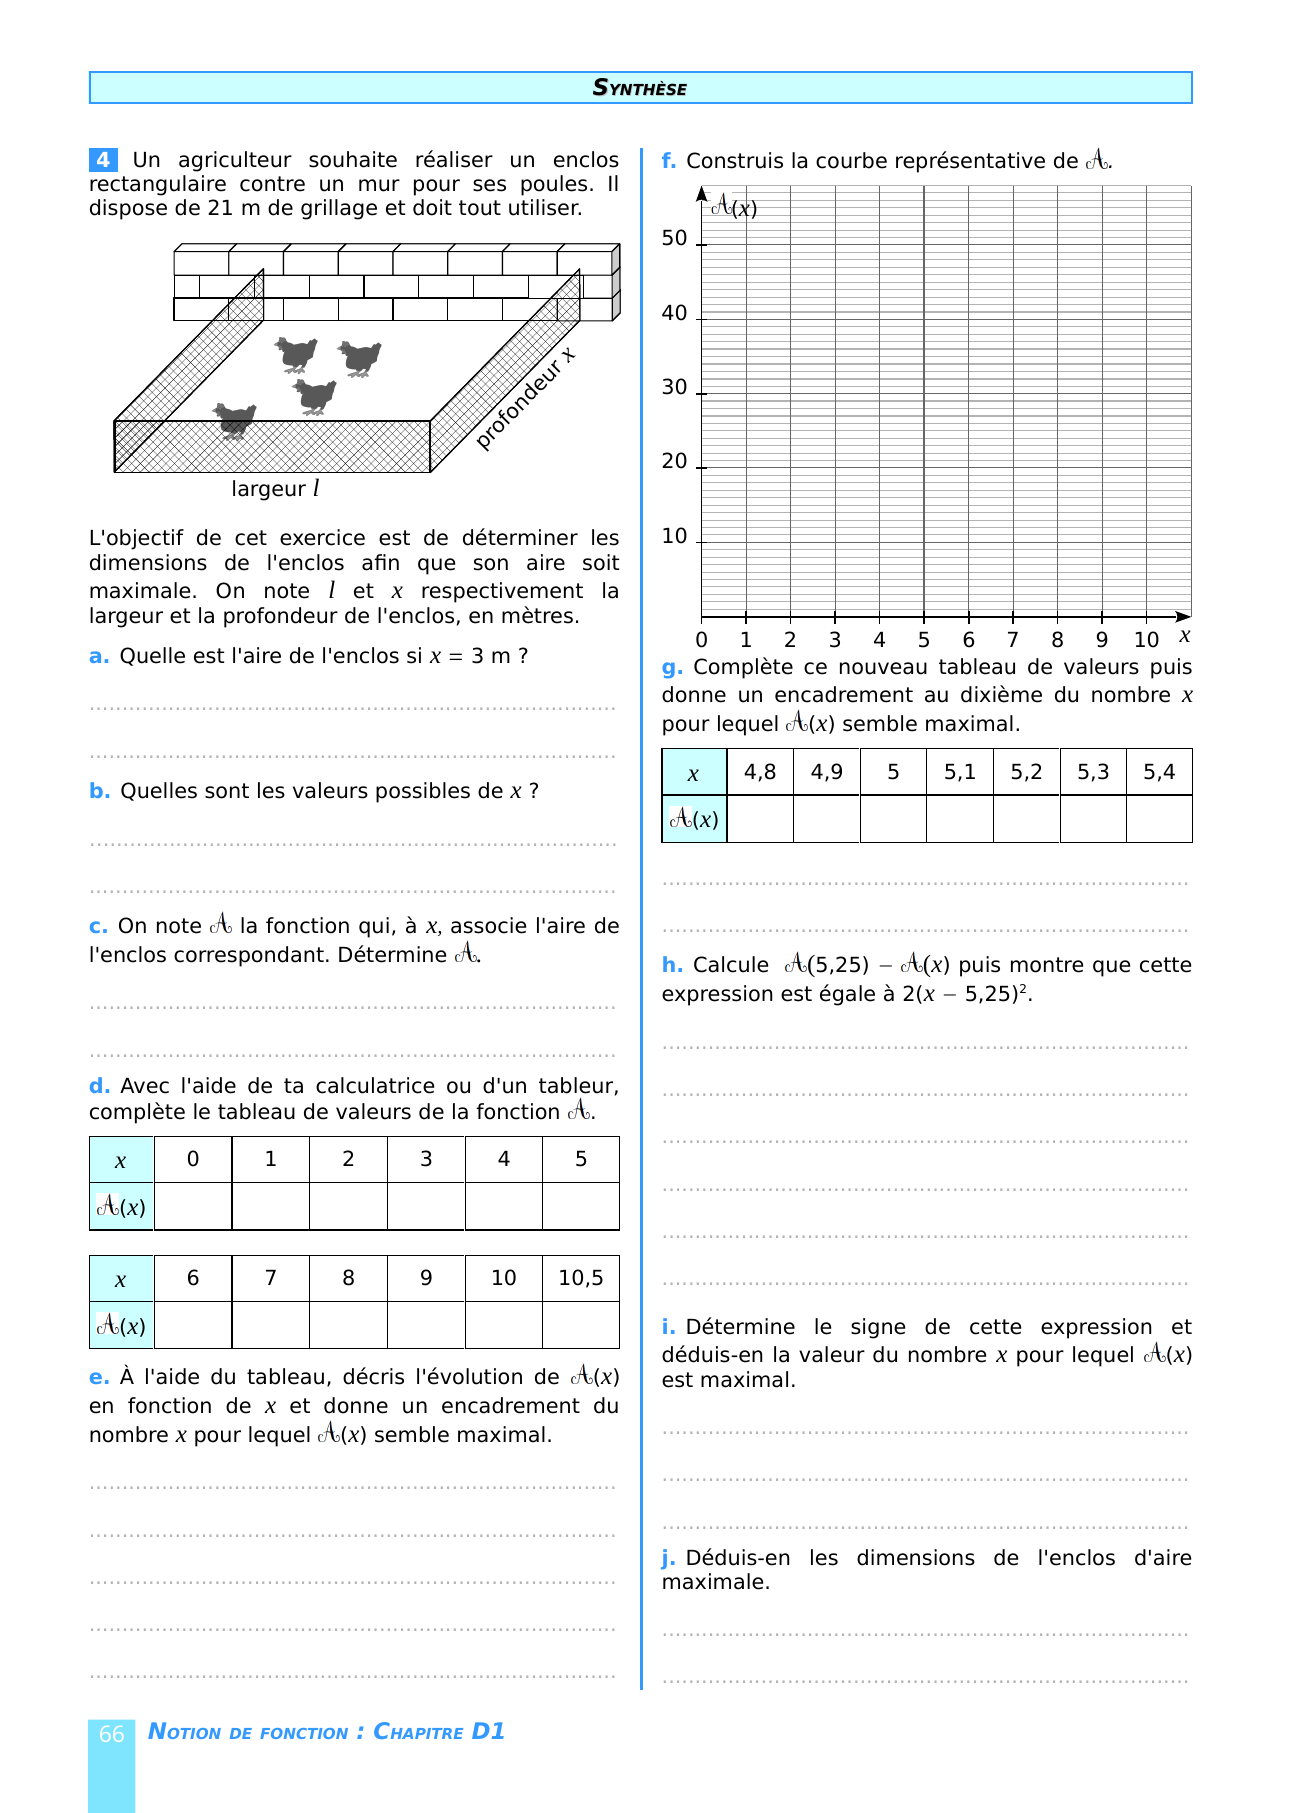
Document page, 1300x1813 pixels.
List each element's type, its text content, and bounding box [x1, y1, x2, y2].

picture [273, 336, 318, 375]
table_cell [927, 796, 993, 842]
table_cell (x) [663, 796, 726, 842]
table_header 2 [310, 1137, 387, 1182]
table_header 7 [233, 1256, 309, 1301]
picture [317, 1420, 340, 1442]
table_header 10 [466, 1256, 542, 1301]
list ................................................................................................................................................................................................................................................................................................................................ [661, 1101, 1193, 1291]
table_cell (x) [90, 1302, 153, 1348]
text ................................................................................................................................................................ [88, 967, 620, 1062]
list À l'aide du tableau, décris l'évolution de (x) en fonction de x et donne un encadrement du nombre x pour lequel (x) semble maximal. [88, 1361, 620, 1447]
table_cell [233, 1183, 309, 1229]
picture [900, 951, 923, 972]
table_header x [663, 749, 726, 794]
list Déduis-en les dimensions de l'enclos d'aire maximale. [661, 1546, 1193, 1594]
table_cell [994, 796, 1059, 842]
table_header 8 [310, 1256, 387, 1301]
table_header 5,4 [1127, 749, 1192, 794]
list …............................................................................................................................................................. [88, 803, 620, 898]
list Calcule (5,25) − (x) puis montre que cette expression est égale à 2(x − 5,25)2. [661, 949, 1193, 1007]
list Avec l'aide de ta calculatrice ou d'un tableur, complète le tableau de valeurs de la fonction . [88, 1074, 620, 1124]
table_header 4,9 [794, 749, 859, 794]
text ................................................................................ [661, 1594, 1193, 1642]
table_header 5,3 [1061, 749, 1126, 794]
list Quelles sont les valeurs possibles de x ? [88, 775, 620, 803]
list On note la fonction qui, à x, associe l'aire de l'enclos correspondant. Détermine . [88, 910, 620, 967]
text ................................................................................................................................................................................................................................................ [88, 1542, 620, 1684]
picture [96, 1193, 119, 1215]
table_cell [155, 1302, 231, 1348]
table_header 5,2 [994, 749, 1059, 794]
list Un agriculteur souhaite réaliser un enclos rectangulaire contre un mur pour ses poules. Il dispose de 21 m de grillage et doit tout utiliser. [88, 148, 620, 220]
list ................................................................................................................................................................................................................................................ [661, 1392, 1193, 1534]
table_header 5,1 [927, 749, 993, 794]
text ................................................................................................................................................................ [88, 668, 620, 763]
picture [211, 402, 257, 420]
picture [784, 951, 807, 972]
picture [1143, 1341, 1166, 1362]
picture [711, 192, 732, 214]
table_header 6 [155, 1256, 231, 1301]
table_cell [543, 1183, 619, 1229]
table_cell [466, 1183, 542, 1229]
picture [291, 340, 382, 417]
table_cell [861, 796, 926, 842]
table_header 5 [543, 1137, 619, 1182]
table_cell [1127, 796, 1192, 842]
picture [1085, 147, 1108, 169]
list Complète ce nouveau tableau de valeurs puis donne un encadrement au dixième du nombre x pour lequel (x) semble maximal. [661, 655, 1193, 737]
list Quelle est l'aire de l'enclos si x = 3 m ? [88, 640, 620, 668]
table_header 10,5 [543, 1256, 619, 1301]
table_header x [90, 1137, 153, 1182]
table_header 0 [155, 1137, 231, 1182]
table_cell [388, 1183, 464, 1229]
picture [785, 709, 808, 731]
picture [669, 806, 692, 827]
picture [209, 911, 232, 933]
table_cell [388, 1302, 464, 1348]
list Construis la courbe représentative de . [661, 148, 1193, 174]
table_header 1 [233, 1137, 309, 1182]
text ................................................................................................................................................................ [661, 843, 1193, 937]
table_cell (x) [90, 1183, 153, 1229]
picture [96, 1312, 119, 1334]
table_cell [233, 1302, 309, 1348]
table_cell [310, 1302, 387, 1348]
table_cell [1061, 796, 1126, 842]
table_cell [728, 796, 793, 842]
table_cell [543, 1302, 619, 1348]
table_cell [794, 796, 859, 842]
picture [454, 940, 477, 962]
list ................................................................................................................................................................ [88, 1447, 620, 1542]
table_header 5 [861, 749, 926, 794]
table_header x [90, 1256, 153, 1301]
table_cell [155, 1183, 231, 1229]
table_header 4 [466, 1137, 542, 1182]
list ................................................................................ [661, 1642, 1193, 1689]
table_header 3 [388, 1137, 464, 1182]
list ................................................................................................................................................................ [661, 1007, 1193, 1101]
table_header 9 [388, 1256, 464, 1301]
picture [567, 1097, 590, 1119]
table_header 4,8 [728, 749, 793, 794]
table_cell [466, 1302, 542, 1348]
list Détermine le signe de cette expression et déduis-en la valeur du nombre x pour lequel (x) est maximal. [661, 1315, 1193, 1392]
table_cell [310, 1183, 387, 1229]
list L'objectif de cet exercice est de déterminer les dimensions de l'enclos afin que son aire soit maximale. On note l et x respectivement la largeur et la profondeur de l'enclos, en mètres. [88, 526, 620, 628]
picture [570, 1363, 593, 1384]
